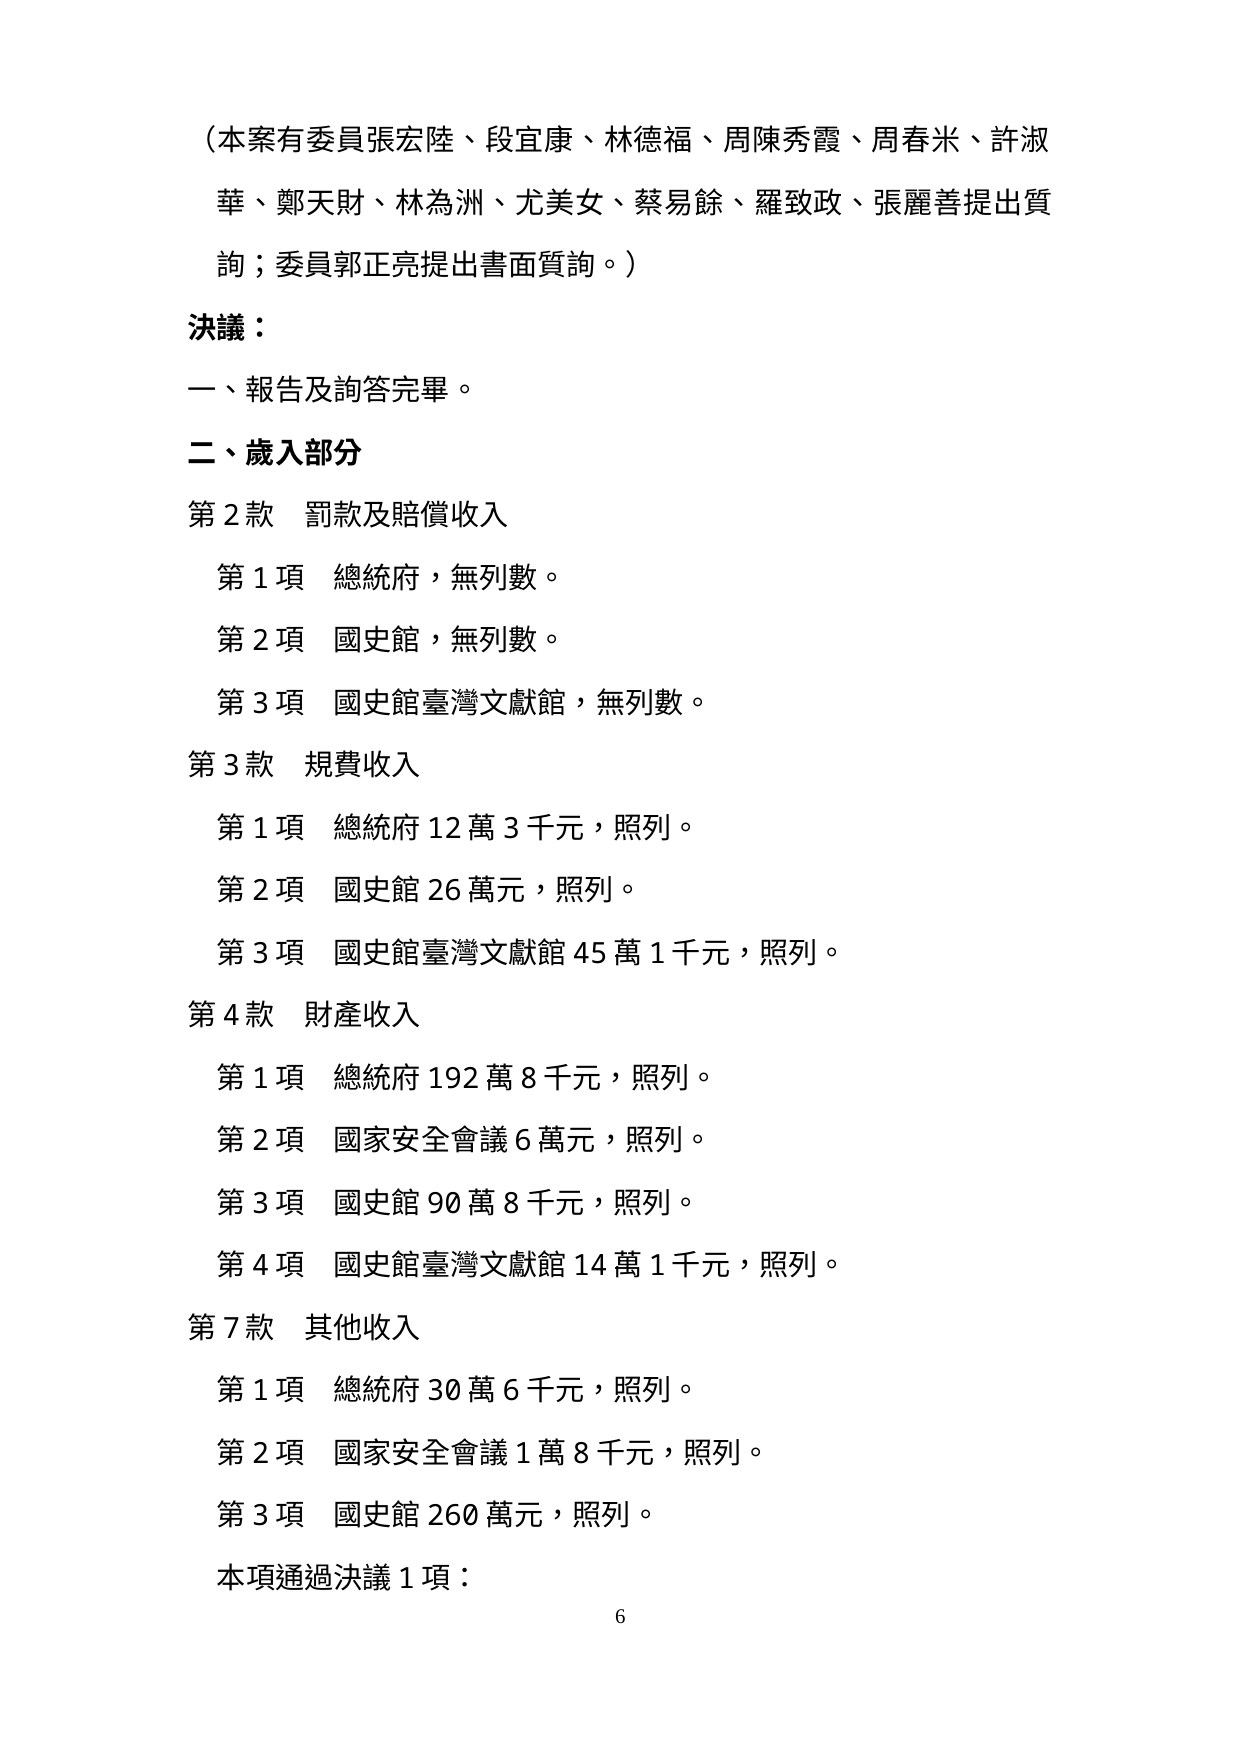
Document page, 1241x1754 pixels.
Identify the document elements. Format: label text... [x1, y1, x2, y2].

text 第2款 罰款及賠償收入 [187, 471, 1053, 534]
text 本項通過決議1項： [217, 1534, 1053, 1596]
text 第4款 財產收入 [187, 971, 1053, 1034]
text 第2項 國史館26萬元，照列。 [217, 846, 1053, 909]
text 第3項 國史館臺灣文獻館，無列數。 [217, 659, 1053, 721]
text 一、報告及詢答完畢。 [187, 346, 1053, 409]
text （本案有委員張宏陸、段宜康、林德福、周陳秀霞、周春米、許淑華、鄭天財、林為洲、尤美女、蔡易餘、羅致政、張麗善提出質詢；委員郭正亮提出書面質詢。） [187, 96, 1053, 284]
text 第1項 總統府192萬8千元，照列。 [217, 1034, 1053, 1096]
text 第2項 國家安全會議6萬元，照列。 [217, 1096, 1053, 1159]
text 決議： [187, 284, 1053, 346]
text 第1項 總統府12萬3千元，照列。 [217, 784, 1053, 846]
text 第3項 國史館90萬8千元，照列。 [217, 1159, 1053, 1221]
text 第3項 國史館臺灣文獻館45萬1千元，照列。 [217, 909, 1053, 971]
text 第3項 國史館260萬元，照列。 [217, 1471, 1053, 1534]
text 第1項 總統府，無列數。 [217, 534, 1053, 596]
text 第2項 國史館，無列數。 [217, 596, 1053, 659]
text 第7款 其他收入 [187, 1284, 1053, 1346]
text 第4項 國史館臺灣文獻館14萬1千元，照列。 [217, 1221, 1053, 1284]
text 第2項 國家安全會議1萬8千元，照列。 [217, 1409, 1053, 1471]
text 二、歲入部分 [187, 409, 1053, 471]
text 第3款 規費收入 [187, 721, 1053, 784]
text 第1項 總統府30萬6千元，照列。 [217, 1346, 1053, 1409]
